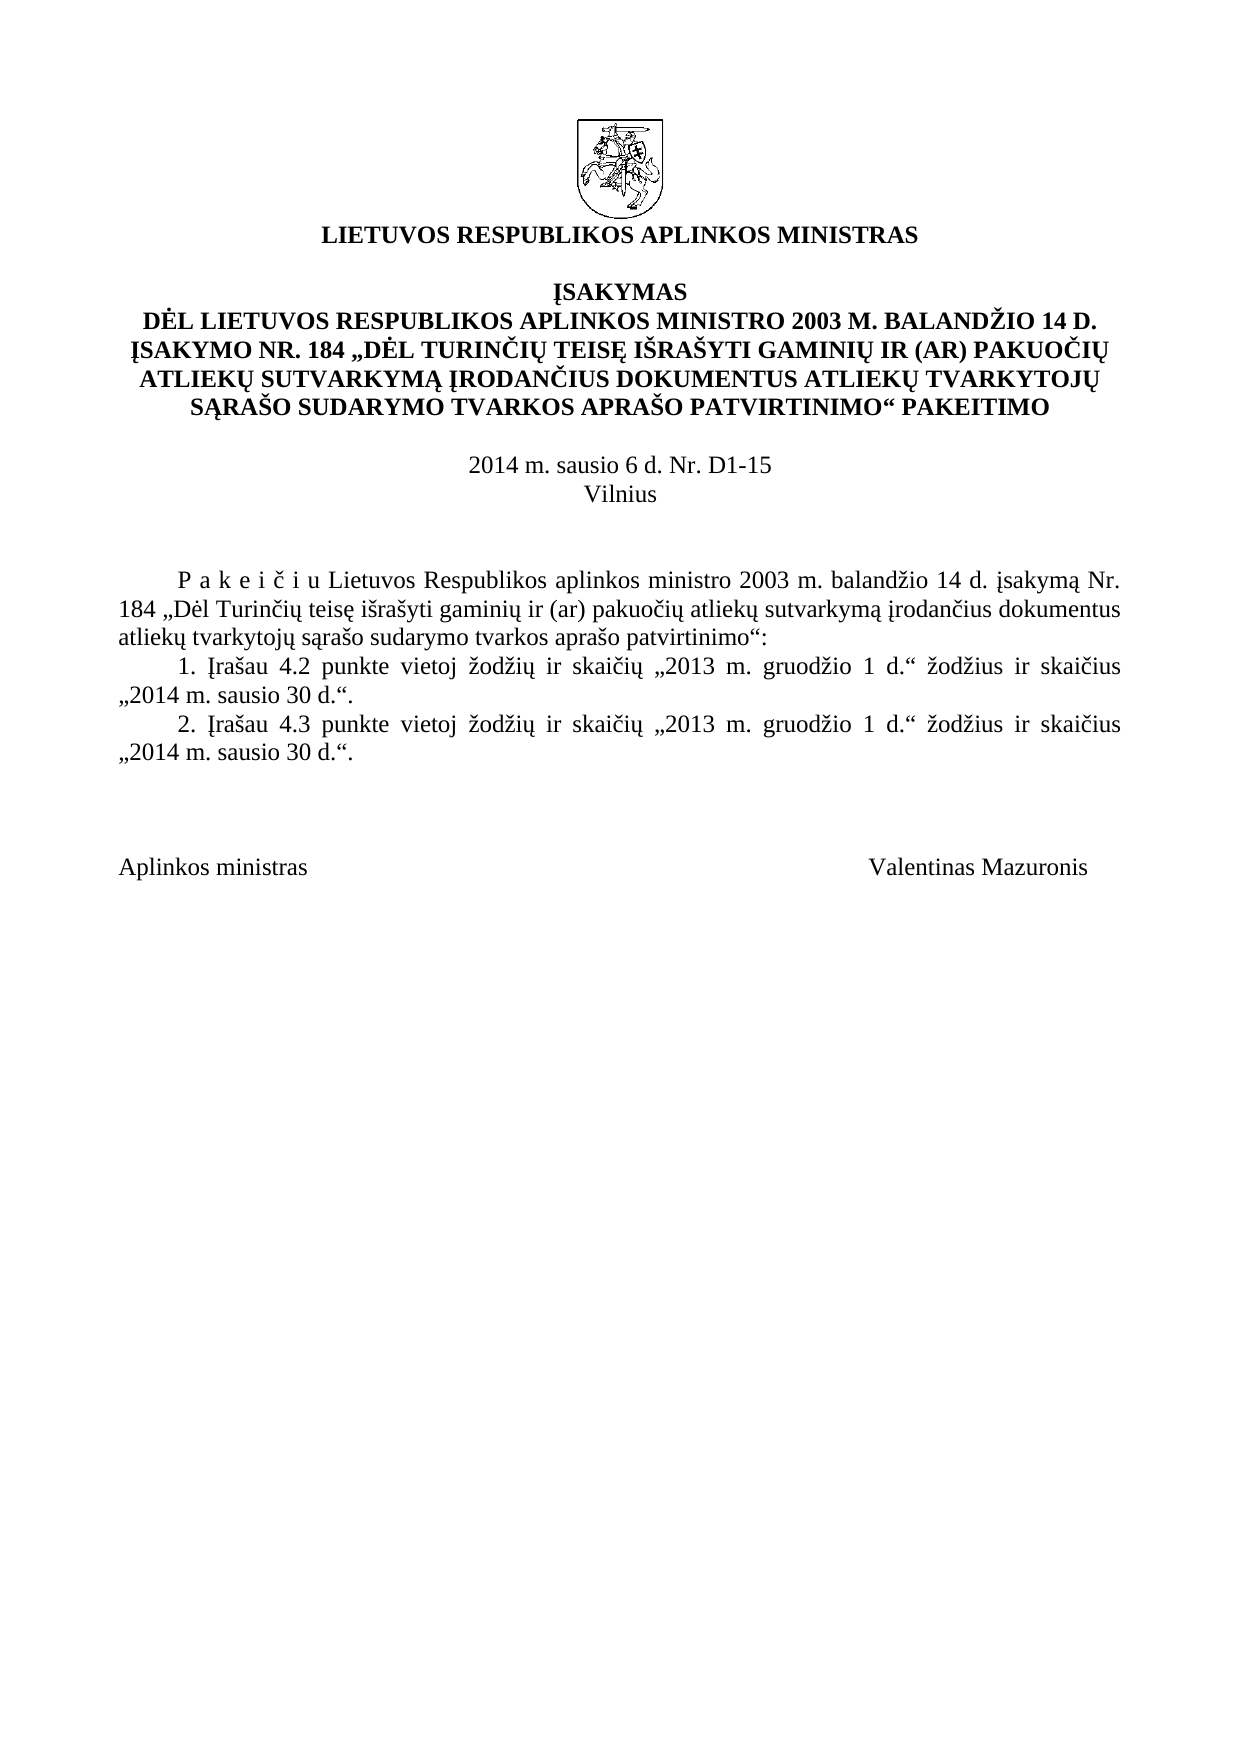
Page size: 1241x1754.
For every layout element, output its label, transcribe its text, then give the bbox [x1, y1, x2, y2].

text 1. Įrašau 4.2 punkte vietoj žodžių ir skaičių „2013 m. gruodžio 1 d.“ žodžius ir skaičius „2014 m. sausio 30 d.“. [118, 651, 1122, 709]
text 2. Įrašau 4.3 punkte vietoj žodžių ir skaičių „2013 m. gruodžio 1 d.“ žodžius ir skaičius „2014 m. sausio 30 d.“. [118, 709, 1122, 766]
text LIETUVOS RESPUBLIKOS APLINKOS MINISTRAS [118, 220, 1122, 249]
text 2014 m. sausio 6 d. Nr. D1-15 [118, 450, 1122, 479]
text DĖL LIETUVOS RESPUBLIKOS APLINKOS MINISTRO 2003 M. BALANDŽIO 14 D. ĮSAKYMO NR. 184 „Dėl turinčių teisę išrašyti gaminių ir (ar) pakuočių atliekų sutvarkymą įrodančius dokumentus atliekų tvarkytojų sąrašo sudarymo tvarkos aprašo patvirtinimo“ PAKEITIMO [118, 306, 1122, 421]
text Vilnius [118, 479, 1122, 507]
text ĮSAKYMAS [118, 277, 1122, 306]
text Aplinkos ministras Valentinas Mazuronis [118, 852, 1136, 881]
text P a k e i č i u Lietuvos Respublikos aplinkos ministro 2003 m. balandžio 14 d. įsakymą Nr. 184 „Dėl Turinčių teisę išrašyti gaminių ir (ar) pakuočių atliekų sutvarkymą įrodančius dokumentus atliekų tvarkytojų sąrašo sudarymo tvarkos aprašo patvirtinimo“: [118, 565, 1122, 651]
